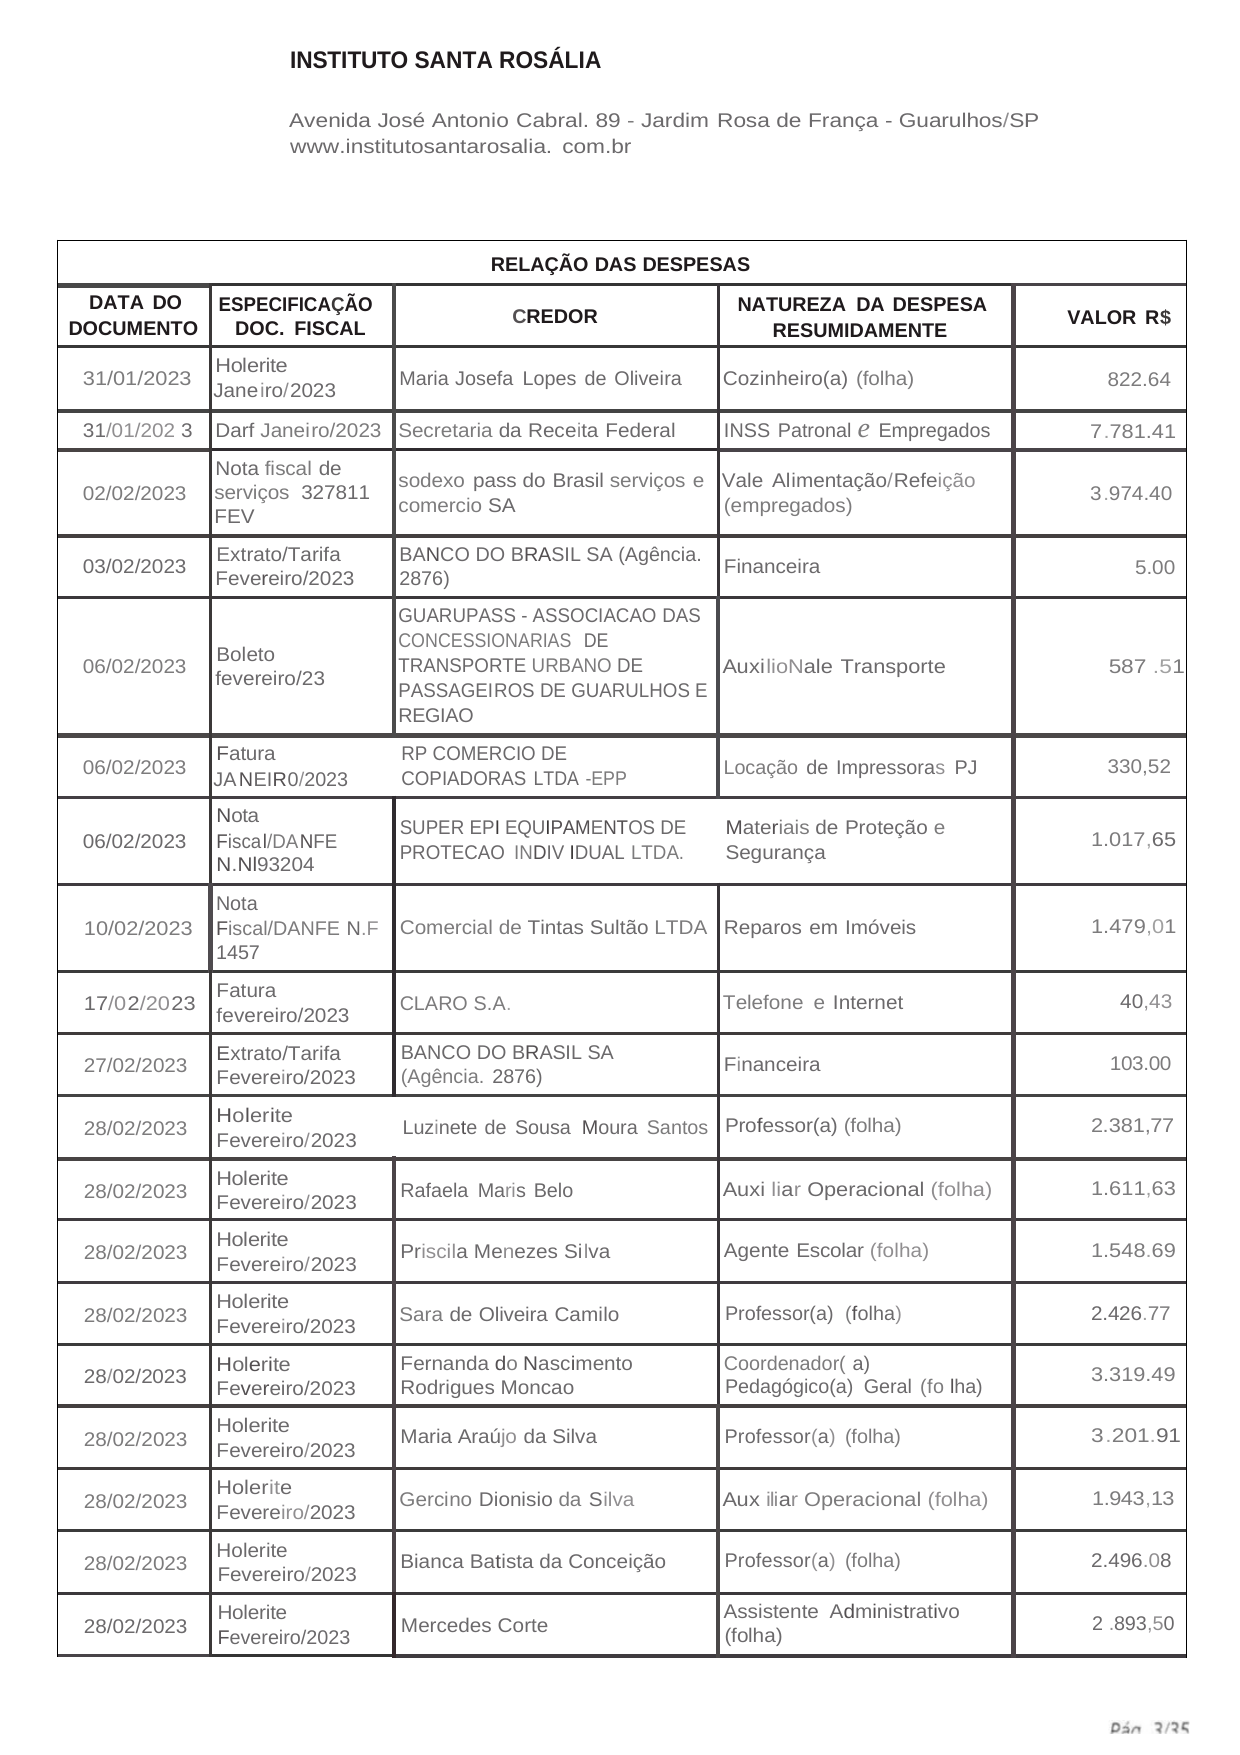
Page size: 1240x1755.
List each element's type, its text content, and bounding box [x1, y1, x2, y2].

table_cell 2 .893,50 [1016, 1595, 1186, 1653]
table_cell Extrato/Tarifa Fevereiro/2023 [212, 538, 392, 596]
table_cell Holerite Janeiro/2023 [212, 348, 392, 408]
table_cell 1.479,01 [1016, 886, 1186, 970]
table_cell GUARUPASS - ASSOCIACAO DAS CONCESSIONARIAS DE TRANSPORTE URBANO DE PASSAGEIROS DE GUARULHOS E REGIAO [396, 599, 716, 733]
table_cell 31/01/202 3 [58, 413, 209, 447]
table_cell 28/02/2023 [58, 1161, 209, 1218]
table_cell Fernanda do Nascimento Rodrigues Moncao [396, 1346, 717, 1404]
table_cell ESPECIFICAÇÃO DOC. FISCAL [212, 286, 392, 345]
table_cell 10/02/2023 [58, 886, 208, 970]
table_cell 1.548.69 [1016, 1221, 1186, 1281]
table_cell 28/02/2023 [58, 1532, 209, 1592]
table_cell Professor(a) (folha) [720, 1097, 1011, 1156]
table_cell Maria Araújo da Silva [396, 1408, 716, 1467]
table_cell 03/02/2023 [58, 538, 209, 596]
table_cell 17/02/2023 [58, 973, 209, 1032]
table_cell 2.426.77 [1016, 1284, 1186, 1343]
table_cell 5.00 [1016, 538, 1186, 596]
table_cell Nota Fiscal/DANFE N.Nl93204 [212, 799, 392, 882]
table_cell Boleto fevereiro/23 [212, 599, 392, 733]
table_cell Vale Alimentação/Refeição (empregados) [720, 452, 1011, 534]
table_cell INSS Patronal e Empregados [720, 413, 1011, 447]
text Avenida José Antonio Cabral. 89 - Jardim Rosa de França - Guarulhos/SP www.institutosantarosalia. com.br [289, 108, 1202, 158]
table_cell Holerite Fevereiro/2023 [212, 1221, 392, 1281]
table_cell Comercial de Tintas Sultão LTDA [396, 886, 717, 970]
table_cell 3.201.91 [1016, 1408, 1186, 1467]
table_cell Holerite Fevereiro/2023 [212, 1595, 392, 1653]
table_cell Telefone e Internet [720, 973, 1011, 1032]
table_cell Fatura fevereiro/2023 [212, 973, 392, 1032]
table_cell 2.496.08 [1016, 1532, 1186, 1592]
table_cell Fatura JANEIR0/2023 [212, 738, 394, 796]
table_cell 06/02/2023 [58, 799, 209, 882]
table_cell Rafaela Maris Belo [396, 1161, 717, 1218]
table_cell 40,43 [1016, 973, 1186, 1032]
table_cell 28/02/2023 [58, 1346, 209, 1404]
table_cell Darf Janeiro/2023 [212, 413, 392, 447]
table_cell BANCO DO BRASIL SA (Agência. 2876) [396, 538, 717, 596]
table_cell Holerite Fevereiro/2023 [212, 1284, 392, 1343]
table_cell 330,52 [1016, 738, 1186, 796]
table_cell Priscila Menezes Silva [396, 1221, 717, 1281]
table_cell 06/02/2023 [58, 738, 209, 796]
table_cell 7.781.41 [1016, 413, 1186, 447]
table_cell 28/02/2023 [58, 1408, 209, 1467]
table_cell BANCO DO BRASIL SA (Agência. 2876) [396, 1035, 717, 1094]
table_cell Holerite Fevereiro/2023 [212, 1408, 392, 1467]
table_cell Assistente Administrativo (folha) [720, 1595, 1011, 1653]
table_cell CREDOR [396, 286, 717, 345]
table_cell sodexo pass do Brasil serviços e comercio SA [396, 451, 717, 534]
table_cell Agente Escolar (folha) [720, 1221, 1011, 1281]
table_cell Professor(a) (folha) [720, 1284, 1011, 1343]
table_cell Auxi liar Operacional (folha) [720, 1161, 1011, 1218]
table_header RELAÇÃO DAS DESPESAS [58, 241, 1186, 283]
table_cell Secretaria da Receita Federal [396, 413, 717, 447]
table_cell Holerite Fevereiro/2023 [212, 1097, 394, 1156]
table_cell NATUREZA DA DESPESA RESUMIDAMENTE [720, 286, 1011, 345]
table_cell 1.017,65 [1016, 799, 1186, 882]
table_cell 587 .51 [1016, 599, 1186, 733]
table_cell 3.319.49 [1016, 1346, 1186, 1404]
table_cell Mercedes Corte [396, 1595, 716, 1653]
table_cell 1.611,63 [1016, 1161, 1186, 1218]
table_cell Materiais de Proteção e Segurança [718, 799, 1011, 882]
table_cell Coordenador( a) Pedagógico(a) Geral (fo lha) [720, 1346, 1011, 1404]
table_cell Financeira [720, 1035, 1011, 1094]
table_cell Holerite Fevereiro/2023 [212, 1346, 392, 1404]
table_cell 28/02/2023 [58, 1595, 209, 1653]
table_cell DATA DO DOCUMENTO [58, 288, 209, 345]
table_cell 06/02/2023 [58, 599, 209, 733]
table_cell RP COMERCIO DE COPIADORAS LTDA -EPP [394, 738, 716, 796]
table_cell Gercino Dionisio da Silva [396, 1470, 716, 1529]
table_cell Reparos em Imóveis [720, 886, 1011, 970]
table_cell Holerite Fevereiro/2023 [212, 1470, 392, 1529]
table_cell Nota fiscal de serviços 327811 FEV [212, 451, 392, 534]
table_cell Extrato/Tarifa Fevereiro/2023 [212, 1035, 392, 1094]
table_cell 28/02/2023 [58, 1284, 209, 1343]
table_cell Luzinete de Sousa Moura Santos [394, 1097, 717, 1156]
table_cell SUPER EPI EQUIPAMENTOS DE PROTECAO INDIV IDUAL LTDA. [396, 799, 718, 882]
table_cell 28/02/2023 [58, 1097, 209, 1156]
table_cell Bianca Batista da Conceição [396, 1532, 716, 1592]
table_cell Sara de Oliveira Camilo [396, 1284, 717, 1343]
table_cell 822.64 [1016, 348, 1186, 408]
table_cell Nota Fiscal/DANFE N.F 1457 [213, 886, 392, 970]
table_cell Professor(a) (folha) [720, 1532, 1011, 1592]
table_cell 1.943,13 [1016, 1470, 1186, 1529]
table_cell 27/02/2023 [58, 1035, 209, 1094]
table_cell Locação de Impressoras PJ [720, 738, 1011, 796]
table_cell 2.381,77 [1016, 1097, 1186, 1156]
table_cell Cozinheiro(a) (folha) [720, 348, 1011, 408]
table_cell 28/02/2023 [58, 1221, 209, 1281]
table_cell 31/01/2023 [58, 348, 209, 408]
table_cell 103.00 [1016, 1035, 1186, 1094]
table_cell Financeira [720, 538, 1011, 596]
table_cell 28/02/2023 [58, 1470, 209, 1529]
table_cell Holerite Fevereiro/2023 [212, 1161, 392, 1218]
table_cell VALOR R$ [1016, 286, 1186, 345]
table_cell Professor(a) (folha) [720, 1408, 1011, 1467]
table_cell Maria Josefa Lopes de Oliveira [396, 348, 717, 408]
table_cell AuxilioNale Transporte [720, 599, 1011, 733]
table_cell 02/02/2023 [58, 452, 209, 534]
table_cell Holerite Fevereiro/2023 [212, 1532, 392, 1592]
table_cell CLARO S.A. [396, 973, 717, 1032]
table_cell 3.974.40 [1016, 452, 1186, 534]
table_cell Aux iliar Operacional (folha) [720, 1470, 1011, 1529]
